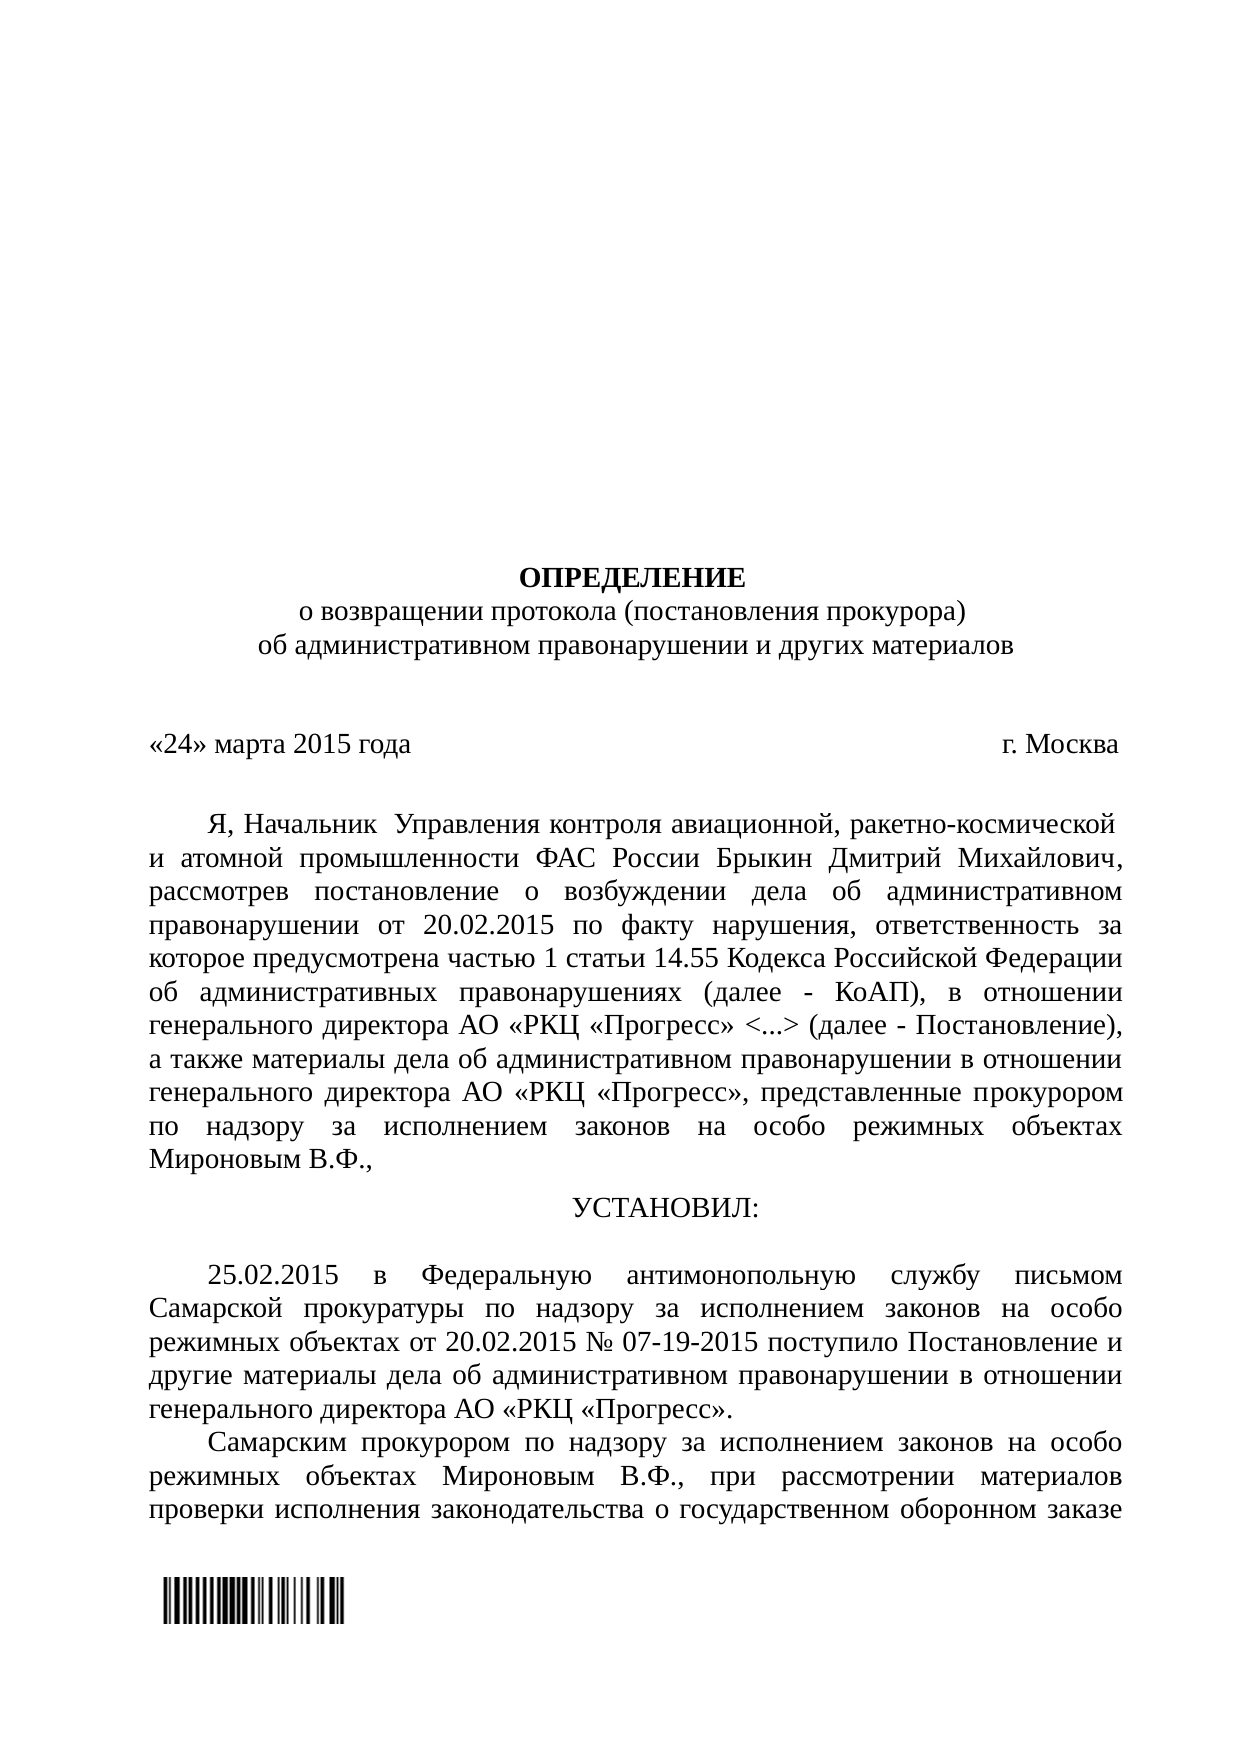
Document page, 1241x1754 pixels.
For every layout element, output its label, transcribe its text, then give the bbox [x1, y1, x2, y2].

picture [148, 1577, 362, 1624]
text УСТАНОВИЛ: [148, 1190, 1123, 1223]
text ОПРЕДЕЛЕНИЕ [148, 560, 1123, 593]
text , [148, 477, 1123, 506]
text Улански [148, 312, 1123, 341]
text 1019 [148, 518, 1123, 547]
text 25.02.2015 в Федеральную антимонопольную службу письмом Самарской прокуратуры по надзору за исполнением законов на особо режимных объектах от 20.02.2015 № 07-19-2015 поступило Постановление и другие материалы дела об административном правонарушении в отношении генерального директора АО «РКЦ «Прогресс». [148, 1257, 1123, 1424]
text Самарским прокурором по надзору за исполнением законов на особо режимных объектах Мироновым В.Ф., при рассмотрении материалов проверки исполнения законодательства о государственном оборонном заказе [148, 1424, 1123, 1525]
text Я, Начальник Управления контроля авиационной, ракетно-космической и атомной промышленности ФАС России Брыкин Дмитрий Михайлович, рассмотрев постановление о возбуждении дела об административном правонарушении от 20.02.2015 по факту нарушения, ответственность за которое предусмотрена частью 1 статьи 14.55 Кодекса Российской Федерации об административных правонарушениях (далее - КоАП), в отношении генерального директора АО «РКЦ «Прогресс» <...> (далее - Постановление), а также материалы дела об административном правонарушении в отношении генерального директора АО «РКЦ «Прогресс», представленные прокурором по надзору за исполнением законов на особо режимных объектах Мироновым В.Ф., [148, 806, 1123, 1175]
text о возвращении протокола (постановления прокурора) [148, 593, 1123, 627]
text об административном правонарушении и других материалов [148, 627, 1123, 660]
text «24» марта 2015 года г. Москва дела об административном правонарушении № 3/1884 [148, 727, 1123, 794]
